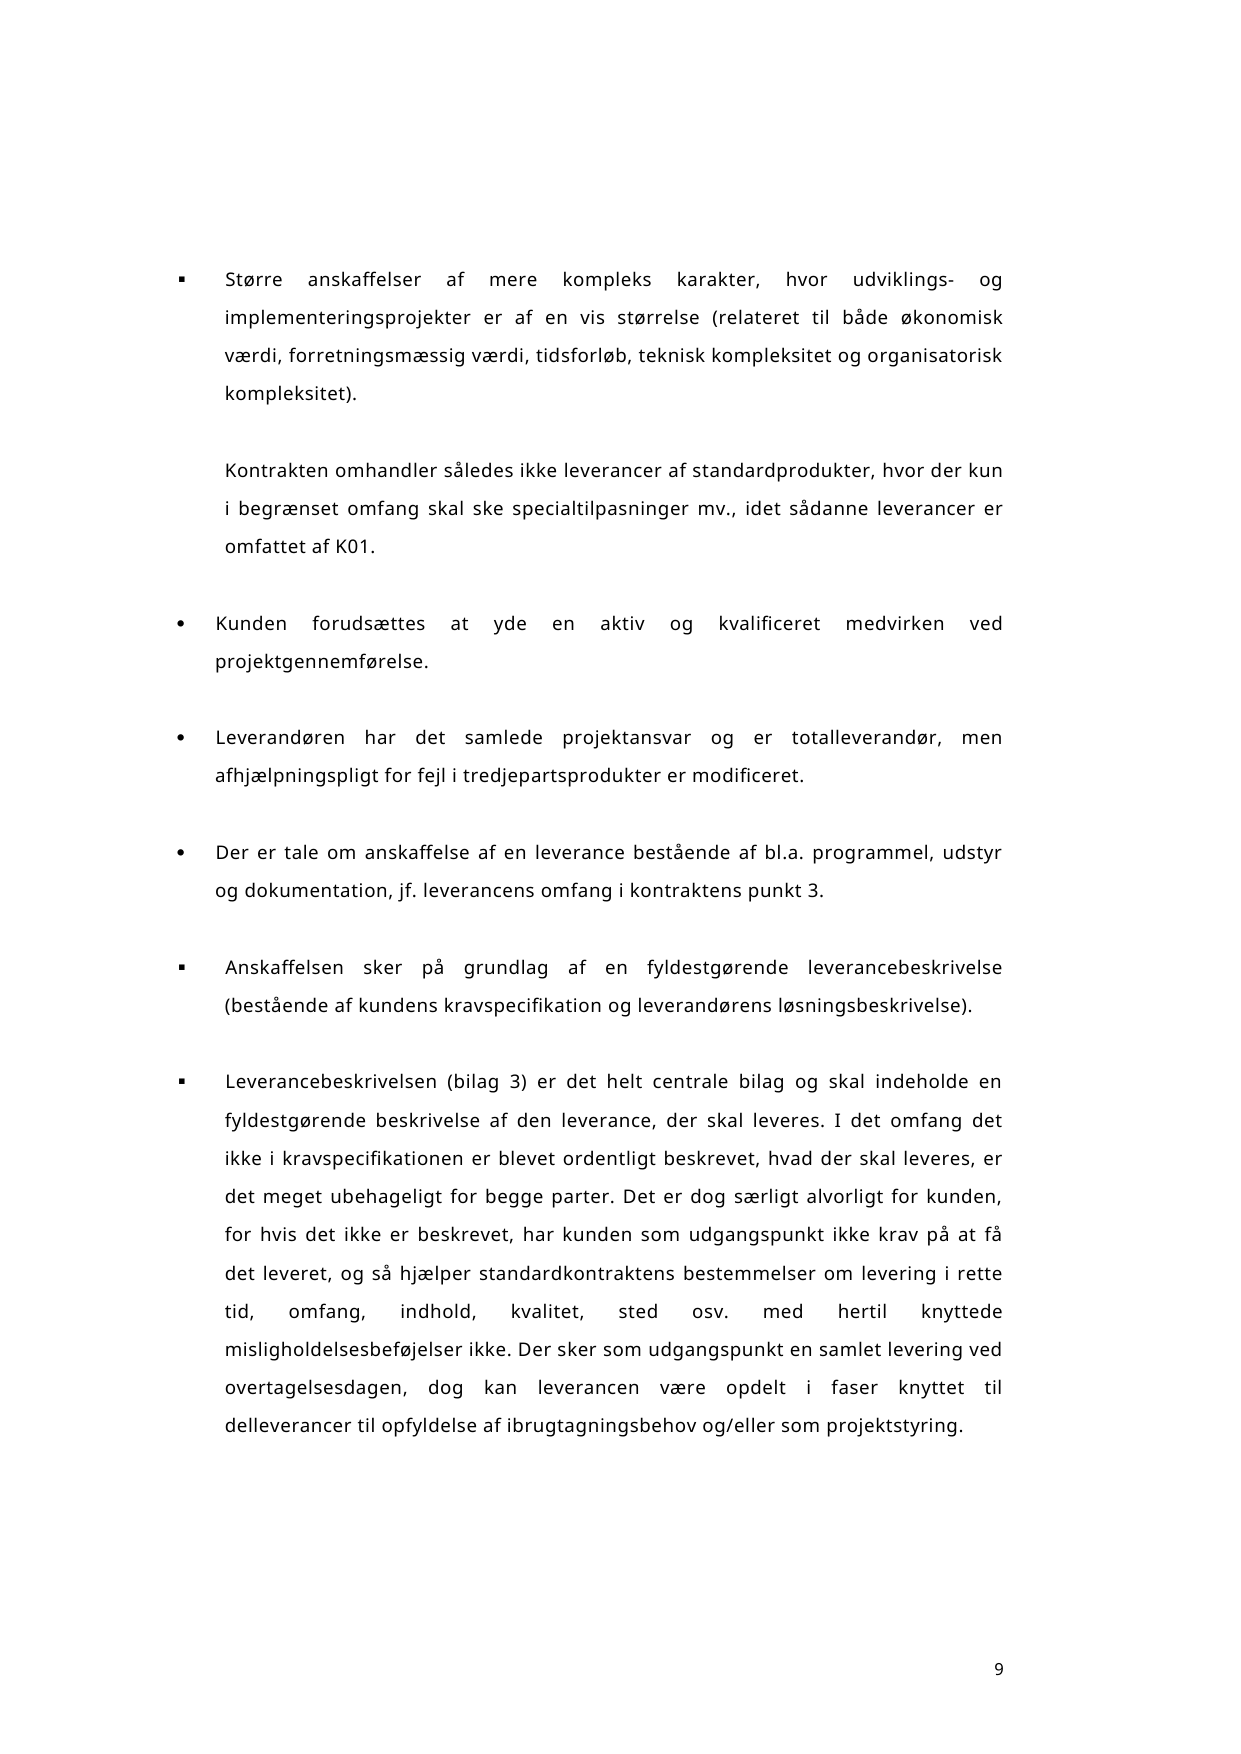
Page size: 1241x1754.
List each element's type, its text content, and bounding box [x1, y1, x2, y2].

list Kunden forudsættes at yde en aktiv og kvalificeret medvirken ved projektgennemførelse. [177, 610, 1004, 674]
list Der er tale om anskaffelse af en leverance bestående af bl.a. programmel, udstyr og dokumentation, jf. leverancens omfang i kontraktens punkt 3. [177, 839, 1004, 903]
list Leverandøren har det samlede projektansvar og er totalleverandør, men afhjælpningspligt for fejl i tredjepartsprodukter er modificeret. [177, 724, 1004, 788]
list Leverancebeskrivelsen (bilag 3) er det helt centrale bilag og skal indeholde en fyldestgørende beskrivelse af den leverance, der skal leveres. I det omfang det ikke i kravspecifikationen er blevet ordentligt beskrevet, hvad der skal leveres, er det meget ubehageligt for begge parter. Det er dog særligt alvorligt for kunden, for hvis det ikke er beskrevet, har kunden som udgangspunkt ikke krav på at få det leveret, og så hjælper standardkontraktens bestemmelser om levering i rette tid, omfang, indhold, kvalitet, sted osv. med hertil knyttede misligholdelsesbeføjelser ikke. Der sker som udgangspunkt en samlet levering ved overtagelsesdagen, dog kan leverancen være opdelt i faser knyttet til delleverancer til opfyldelse af ibrugtagningsbehov og/eller som projektstyring. [177, 1069, 1004, 1438]
list Større anskaffelser af mere kompleks karakter, hvor udviklings- og implementeringsprojekter er af en vis størrelse (relateret til både økonomisk værdi, forretningsmæssig værdi, tidsforløb, teknisk kompleksitet og organisatorisk kompleksitet). [177, 266, 1004, 406]
text Kontrakten omhandler således ikke leverancer af standardprodukter, hvor der kun i begrænset omfang skal ske specialtilpasninger mv., idet sådanne leverancer er omfattet af K01. [224, 457, 1004, 559]
list Anskaffelsen sker på grundlag af en fyldestgørende leverancebeskrivelse (bestående af kundens kravspecifikation og leverandørens løsningsbeskrivelse). [177, 954, 1004, 1018]
